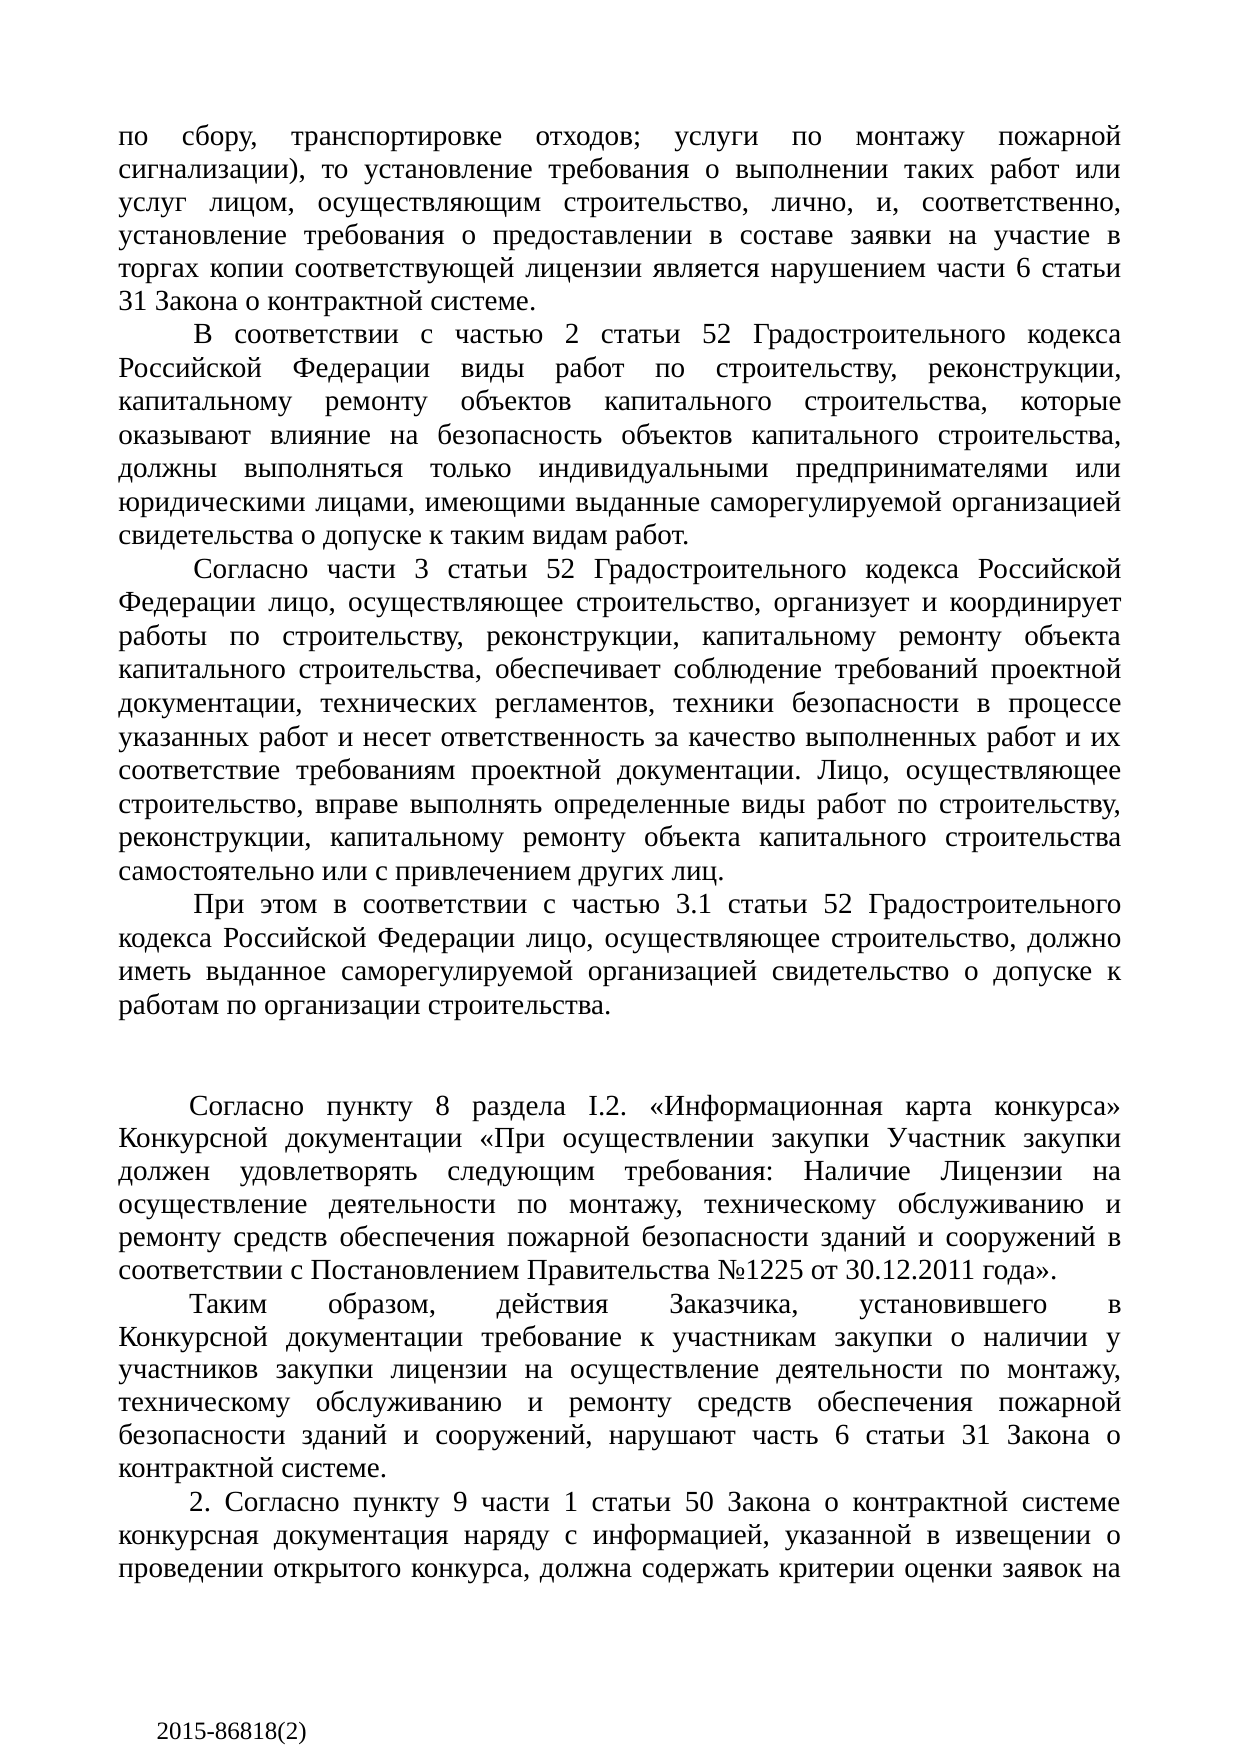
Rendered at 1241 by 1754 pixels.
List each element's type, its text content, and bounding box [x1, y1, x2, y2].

text 2. Согласно пункту 9 части 1 статьи 50 Закона о контрактной системе конкурсная документация наряду с информацией, указанной в извещении о проведении открытого конкурса, должна содержать критерии оценки заявок на [118, 1484, 1122, 1583]
text В соответствии с частью 2 статьи 52 Градостроительного кодекса Российской Федерации виды работ по строительству, реконструкции, капитальному ремонту объектов капитального строительства, которые оказывают влияние на безопасность объектов капитального строительства, должны выполняться только индивидуальными предпринимателями или юридическими лицами, имеющими выданные саморегулируемой организацией свидетельства о допуске к таким видам работ. [118, 316, 1122, 551]
text Согласно части 3 статьи 52 Градостроительного кодекса Российской Федерации лицо, осуществляющее строительство, организует и координирует работы по строительству, реконструкции, капитальному ремонту объекта капитального строительства, обеспечивает соблюдение требований проектной документации, технических регламентов, техники безопасности в процессе указанных работ и несет ответственность за качество выполненных работ и их соответствие требованиям проектной документации. Лицо, осуществляющее строительство, вправе выполнять определенные виды работ по строительству, реконструкции, капитальному ремонту объекта капитального строительства самостоятельно или с привлечением других лиц. [118, 551, 1122, 886]
text Таким образом, действия Заказчика, установившего в Конкурсной документации требование к участникам закупки о наличии у участников закупки лицензии на осуществление деятельности по монтажу, техническому обслуживанию и ремонту средств обеспечения пожарной безопасности зданий и сооружений, нарушают часть 6 статьи 31 Закона о контрактной системе. [118, 1286, 1122, 1484]
text При этом в соответствии с частью 3.1 статьи 52 Градостроительного кодекса Российской Федерации лицо, осуществляющее строительство, должно иметь выданное саморегулируемой организацией свидетельство о допуске к работам по организации строительства. [118, 886, 1122, 1021]
text Согласно пункту 8 раздела I.2. «Информационная карта конкурса» Конкурсной документации «При осуществлении закупки Участник закупки должен удовлетворять следующим требования: Наличие Лицензии на осуществление деятельности по монтажу, техническому обслуживанию и ремонту средств обеспечения пожарной безопасности зданий и сооружений в соответствии с Постановлением Правительства №1225 от 30.12.2011 года». [118, 1088, 1122, 1286]
text по сбору, транспортировке отходов; услуги по монтажу пожарной сигнализации), то установление требования о выполнении таких работ или услуг лицом, осуществляющим строительство, лично, и, соответственно, установление требования о предоставлении в составе заявки на участие в торгах копии соответствующей лицензии является нарушением части 6 статьи 31 Закона о контрактной системе. [118, 118, 1122, 316]
